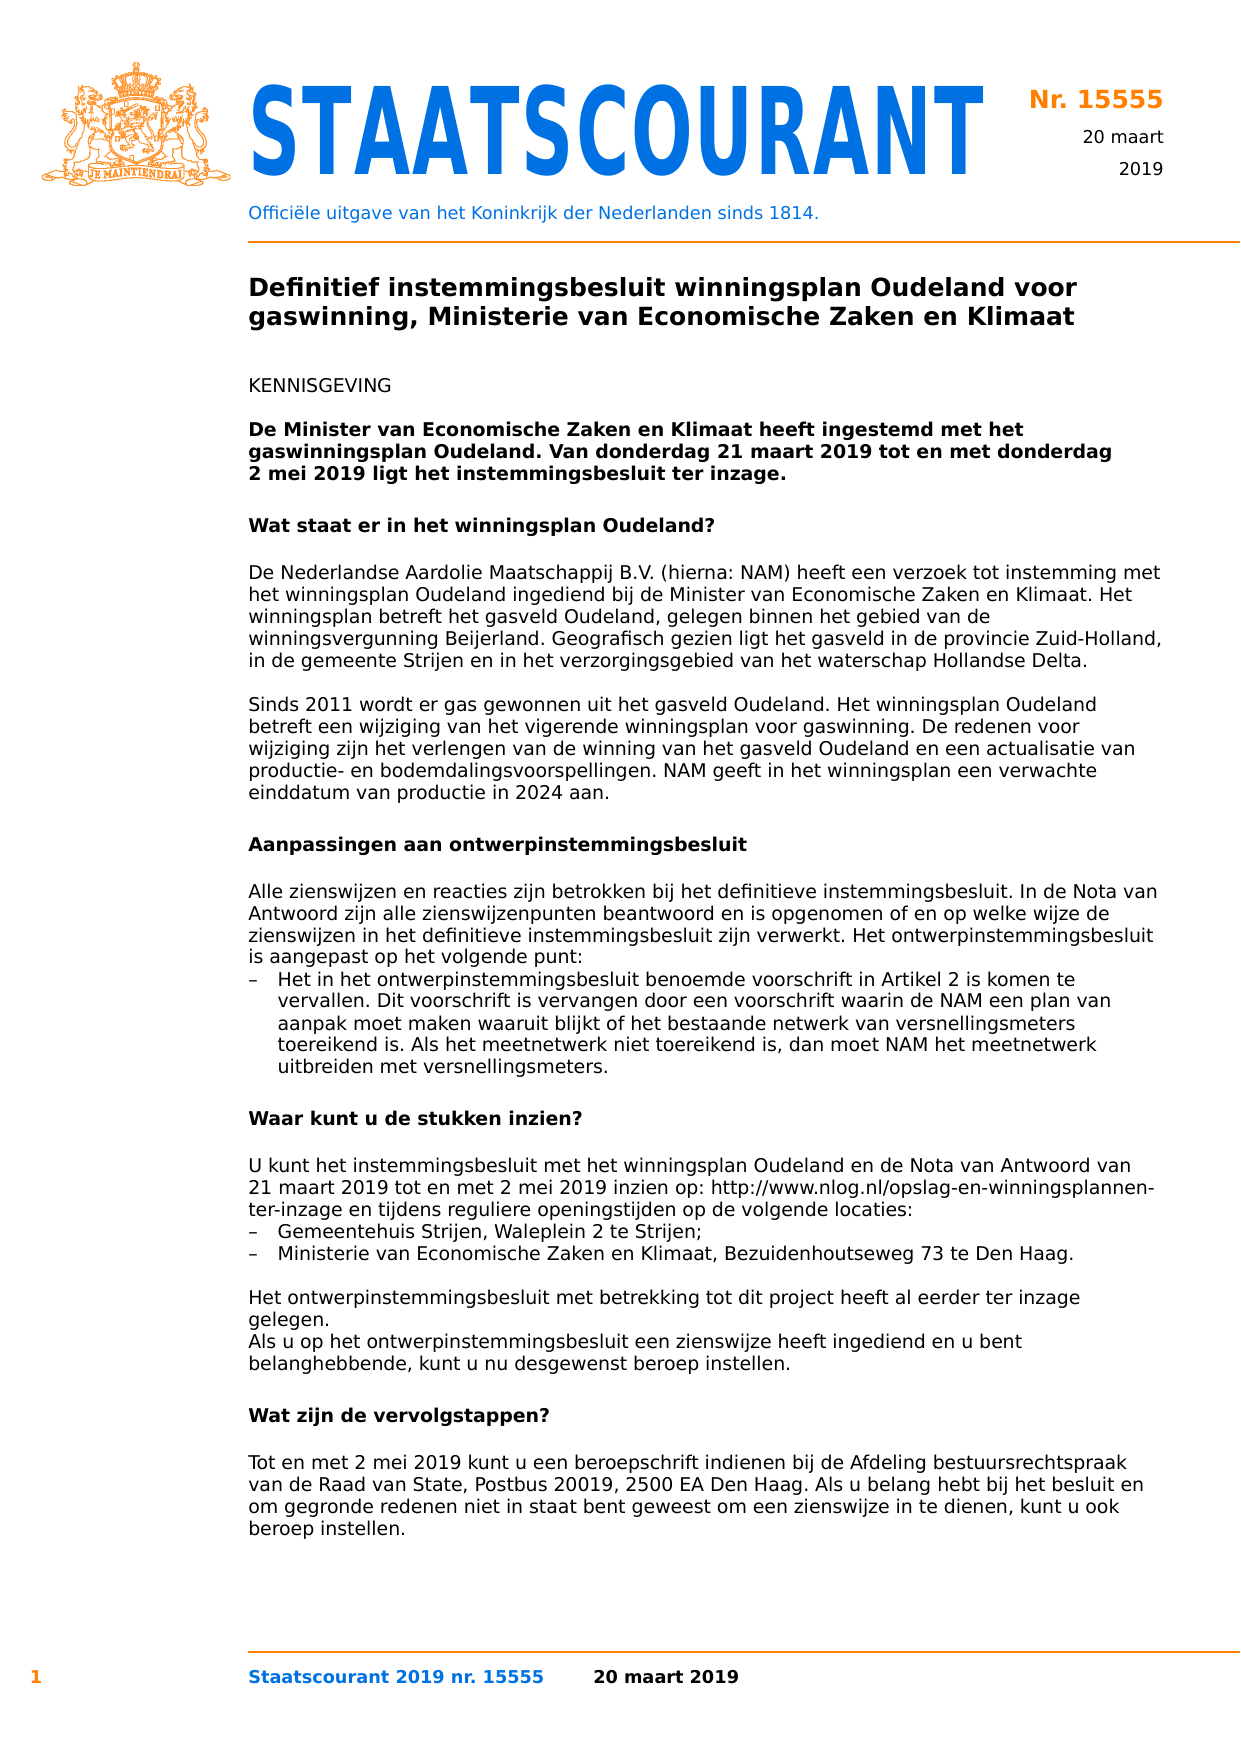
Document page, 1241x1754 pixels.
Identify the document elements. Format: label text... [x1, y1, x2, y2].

subtitle Wat zijn de vervolgstappen? [248, 1405, 1163, 1427]
text Als u op het ontwerpinstemmingsbesluit een zienswijze heeft ingediend en u bent belanghebbende, kunt u nu desgewenst beroep instellen. [248, 1331, 1163, 1375]
text – Gemeentehuis Strijen, Waleplein 2 te Strijen; [248, 1221, 1163, 1243]
text De Minister van Economische Zaken en Klimaat heeft ingestemd met het gaswinningsplan Oudeland. Van donderdag 21 maart 2019 tot en met donderdag 2 mei 2019 ligt het instemmingsbesluit ter inzage. [248, 419, 1163, 485]
table_cell 20 maart [998, 121, 1240, 153]
text U kunt het instemmingsbesluit met het winningsplan Oudeland en de Nota van Antwoord van 21 maart 2019 tot en met 2 mei 2019 inzien op: http://www.nlog.nl/opslag-en-winningsplannen-ter-inzage en tijdens reguliere openingstijden op de volgende locaties: [248, 1155, 1163, 1221]
subtitle Definitief instemmingsbesluit winningsplan Oudeland voor gaswinning, Ministerie van Economische Zaken en Klimaat [248, 273, 1163, 331]
subtitle Wat staat er in het winningsplan Oudeland? [248, 515, 1163, 537]
text De Nederlandse Aardolie Maatschappij B.V. (hierna: NAM) heeft een verzoek tot instemming met het winningsplan Oudeland ingediend bij de Minister van Economische Zaken en Klimaat. Het winningsplan betreft het gasveld Oudeland, gelegen binnen het gebied van de winningsvergunning Beijerland. Geografisch gezien ligt het gasveld in de provincie Zuid-Holland, in de gemeente Strijen en in het verzorgingsgebied van het waterschap Hollandse Delta. [248, 562, 1163, 672]
subtitle Aanpassingen aan ontwerpinstemmingsbesluit [248, 833, 1163, 856]
text – Het in het ontwerpinstemmingsbesluit benoemde voorschrift in Artikel 2 is komen te vervallen. Dit voorschrift is vervangen door een voorschrift waarin de NAM een plan van aanpak moet maken waaruit blijkt of het bestaande netwerk van versnellingsmeters toereikend is. Als het meetnetwerk niet toereikend is, dan moet NAM het meetnetwerk uitbreiden met versnellingsmeters. [248, 968, 1163, 1078]
text Het ontwerpinstemmingsbesluit met betrekking tot dit project heeft al eerder ter inzage gelegen. [248, 1287, 1163, 1331]
table_header Nr. 15555 [998, 62, 1240, 121]
table_cell 2019 [998, 153, 1240, 203]
table_header STAATSCOURANT [248, 62, 998, 203]
subtitle Waar kunt u de stukken inzien? [248, 1108, 1163, 1130]
table_header [25, 62, 248, 241]
table_cell Officiële uitgave van het Koninkrijk der Nederlanden sinds 1814. [248, 203, 1240, 241]
picture [41, 62, 231, 186]
text Alle zienswijzen en reacties zijn betrokken bij het definitieve instemmingsbesluit. In de Nota van Antwoord zijn alle zienswijzenpunten beantwoord en is opgenomen of en op welke wijze de zienswijzen in het definitieve instemmingsbesluit zijn verwerkt. Het ontwerpinstemmingsbesluit is aangepast op het volgende punt: [248, 881, 1163, 968]
text Tot en met 2 mei 2019 kunt u een beroepschrift indienen bij de Afdeling bestuursrechtspraak van de Raad van State, Postbus 20019, 2500 EA Den Haag. Als u belang hebt bij het besluit en om gegronde redenen niet in staat bent geweest om een zienswijze in te dienen, kunt u ook beroep instellen. [248, 1452, 1163, 1540]
text Sinds 2011 wordt er gas gewonnen uit het gasveld Oudeland. Het winningsplan Oudeland betreft een wijziging van het vigerende winningsplan voor gaswinning. De redenen voor wijziging zijn het verlengen van de winning van het gasveld Oudeland en een actualisatie van productie- en bodemdalingsvoorspellingen. NAM geeft in het winningsplan een verwachte einddatum van productie in 2024 aan. [248, 694, 1163, 803]
text – Ministerie van Economische Zaken en Klimaat, Bezuidenhoutseweg 73 te Den Haag. [248, 1243, 1163, 1265]
text KENNISGEVING [248, 375, 1163, 397]
